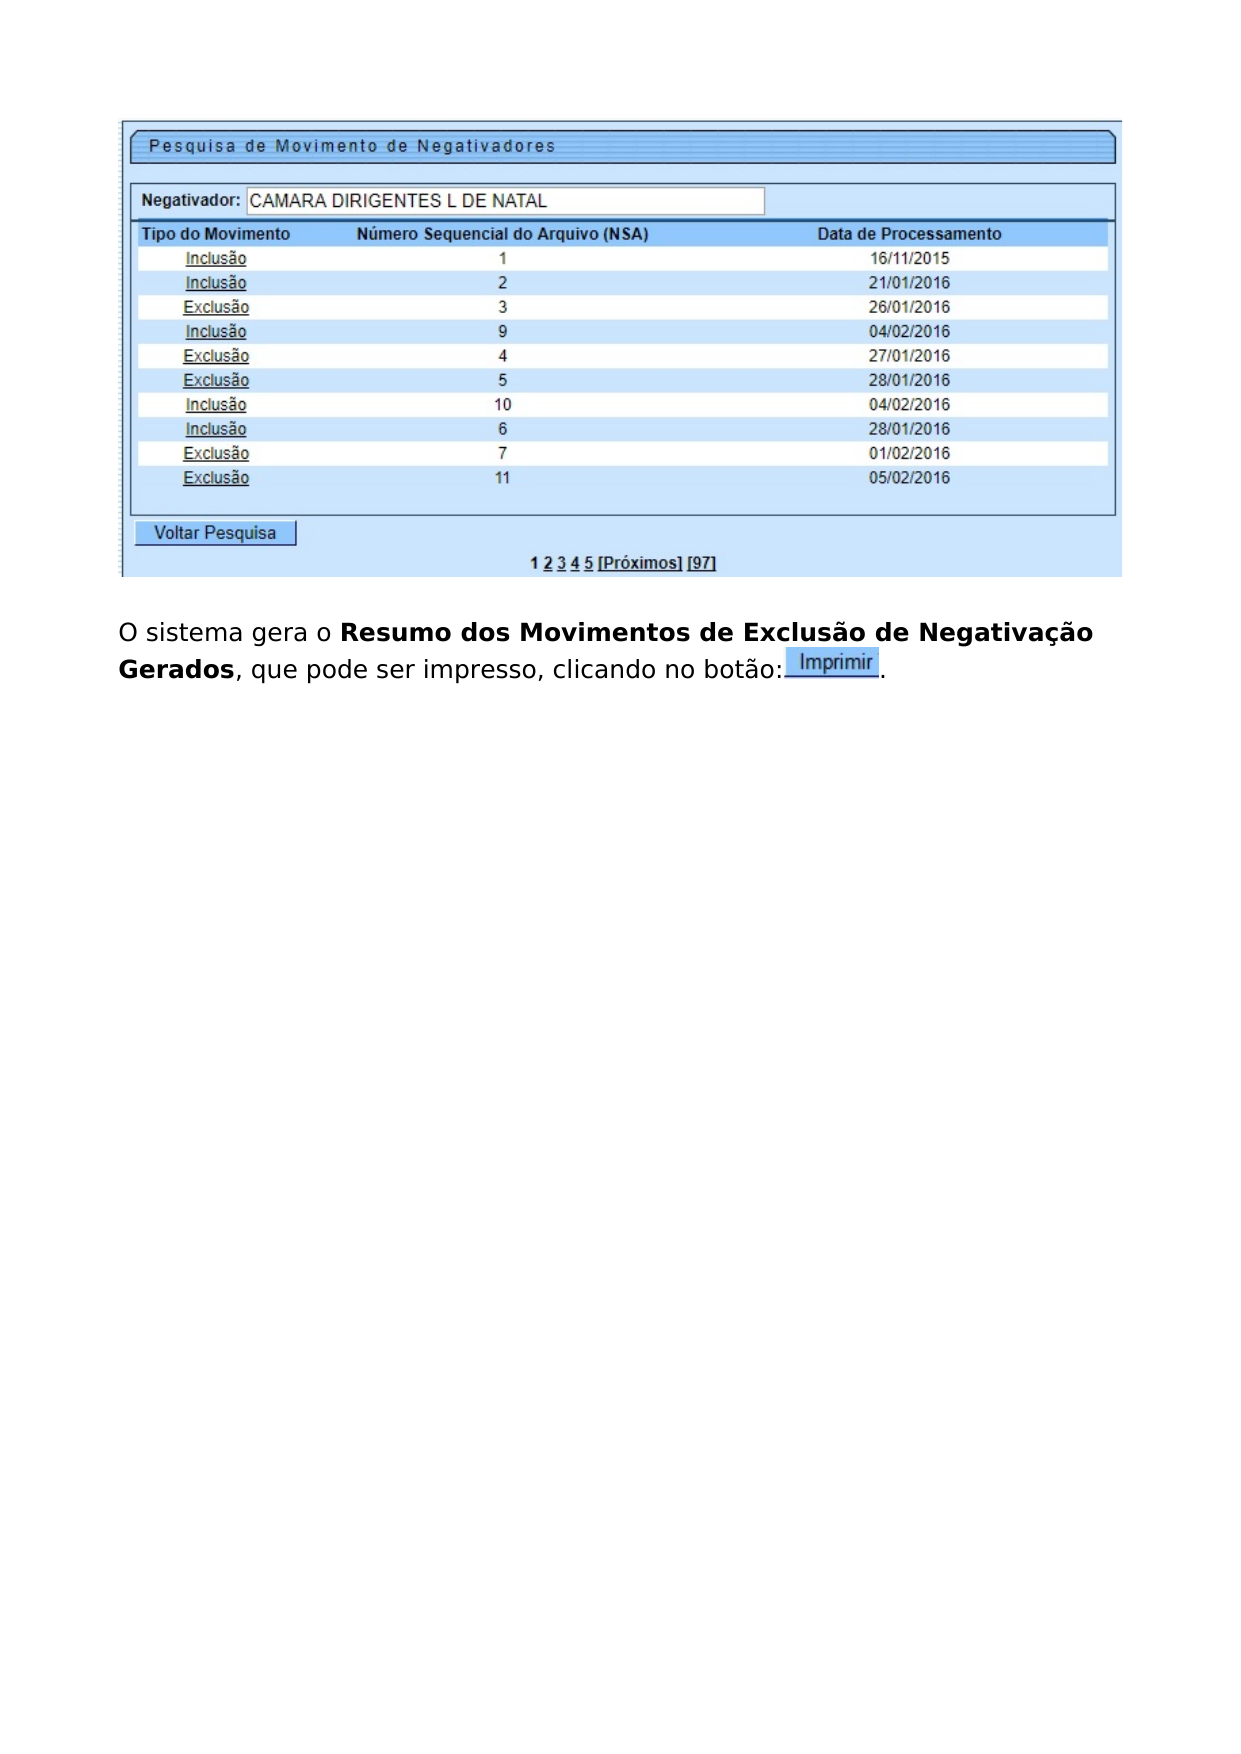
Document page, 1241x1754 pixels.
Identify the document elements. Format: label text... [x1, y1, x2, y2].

picture [783, 647, 879, 679]
text O sistema gera o Resumo dos Movimentos de Exclusão de Negativação Gerados, que pode ser impresso, clicando no botão:. [118, 618, 1122, 685]
picture [118, 118, 1123, 577]
